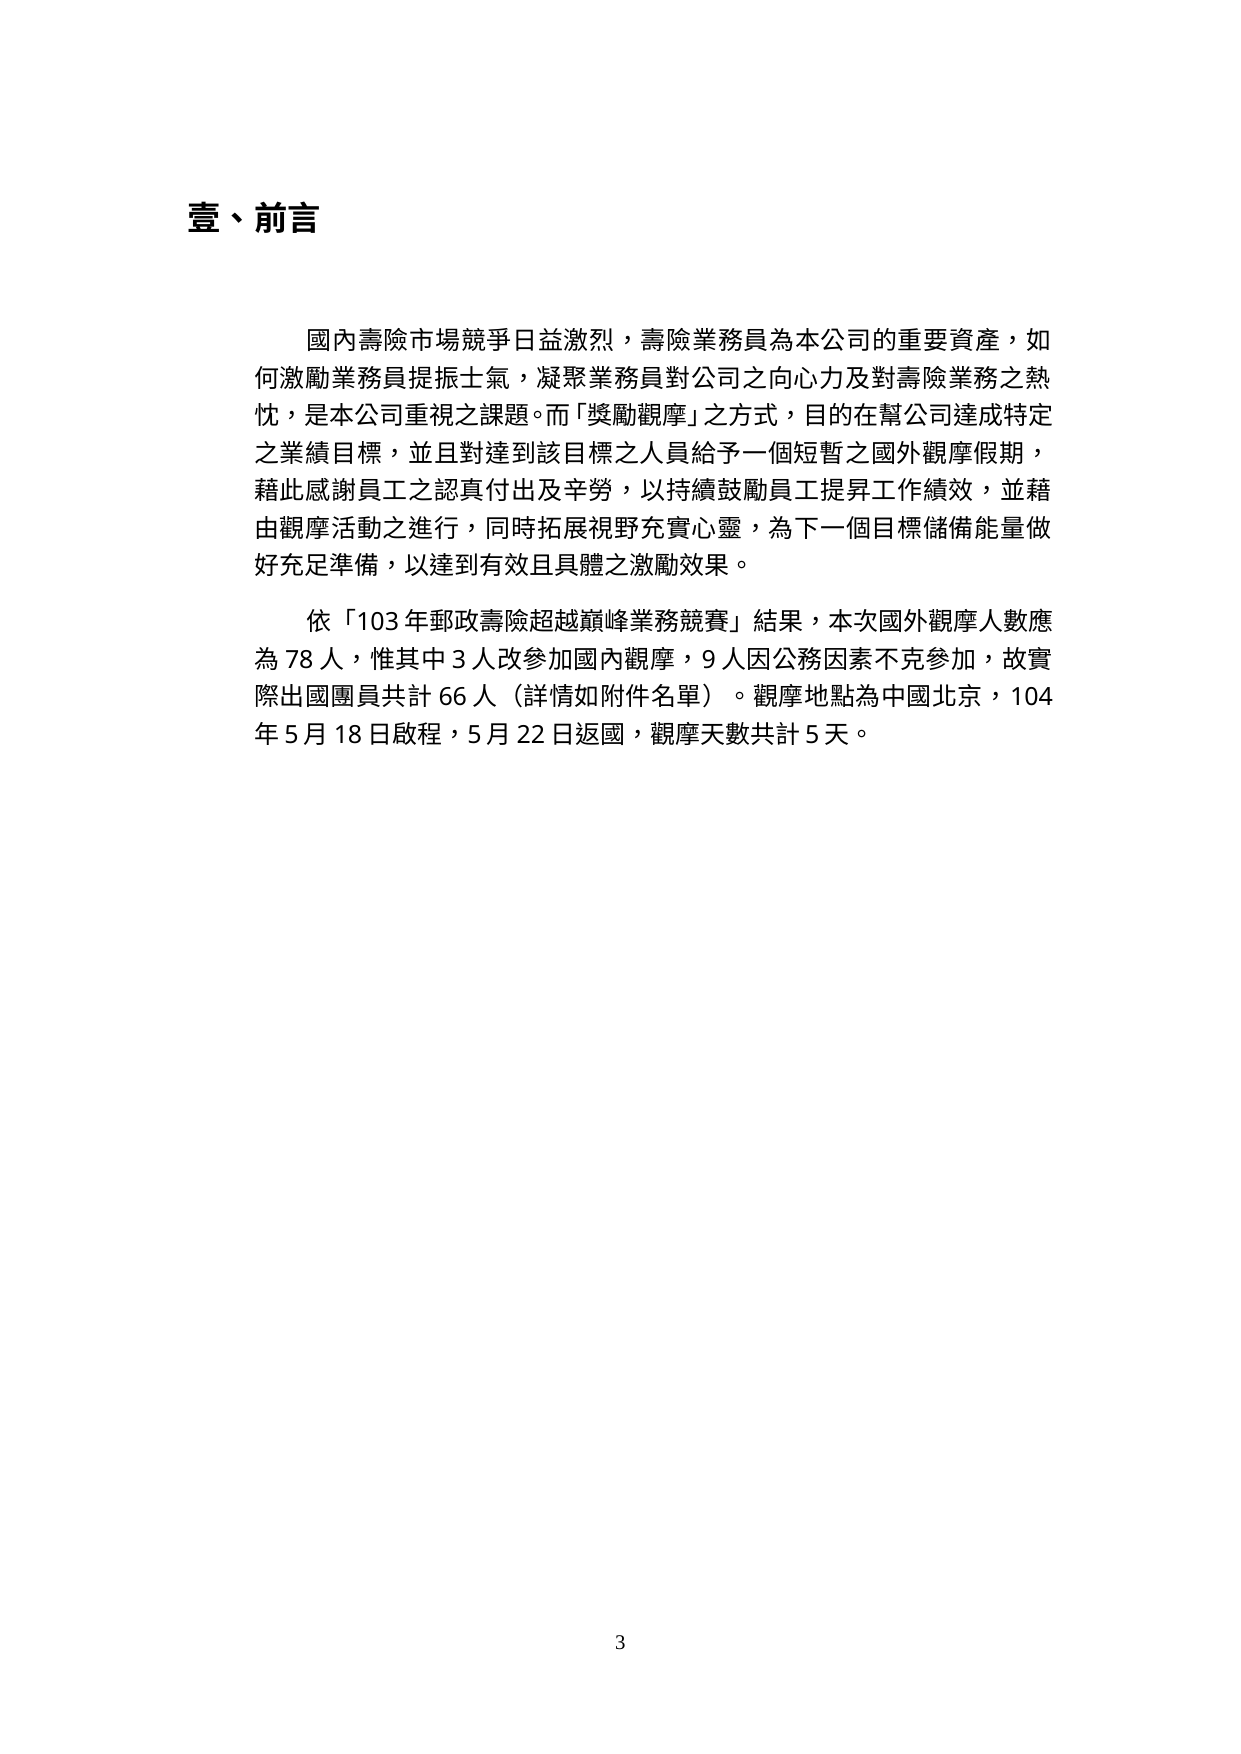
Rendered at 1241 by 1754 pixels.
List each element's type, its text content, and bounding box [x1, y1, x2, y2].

text 國內壽險市場競爭日益激烈，壽險業務員為本公司的重要資產，如何激勵業務員提振士氣，凝聚業務員對公司之向心力及對壽險業務之熱忱，是本公司重視之課題。而「獎勵觀摩」之方式，目的在幫公司達成特定之業績目標，並且對達到該目標之人員給予一個短暫之國外觀摩假期，藉此感謝員工之認真付出及辛勞，以持續鼓勵員工提昇工作績效，並藉由觀摩活動之進行，同時拓展視野充實心靈，為下一個目標儲備能量做好充足準備，以達到有效且具體之激勵效果。 [254, 320, 1053, 582]
text 依「103年郵政壽險超越巔峰業務競賽」結果，本次國外觀摩人數應為78人，惟其中3人改參加國內觀摩，9人因公務因素不克參加，故實際出國團員共計66人（詳情如附件名單）。觀摩地點為中國北京，104年5月18日啟程，5月22日返國，觀摩天數共計5天。 [254, 601, 1053, 751]
subtitle 壹、前言 [187, 178, 1053, 253]
